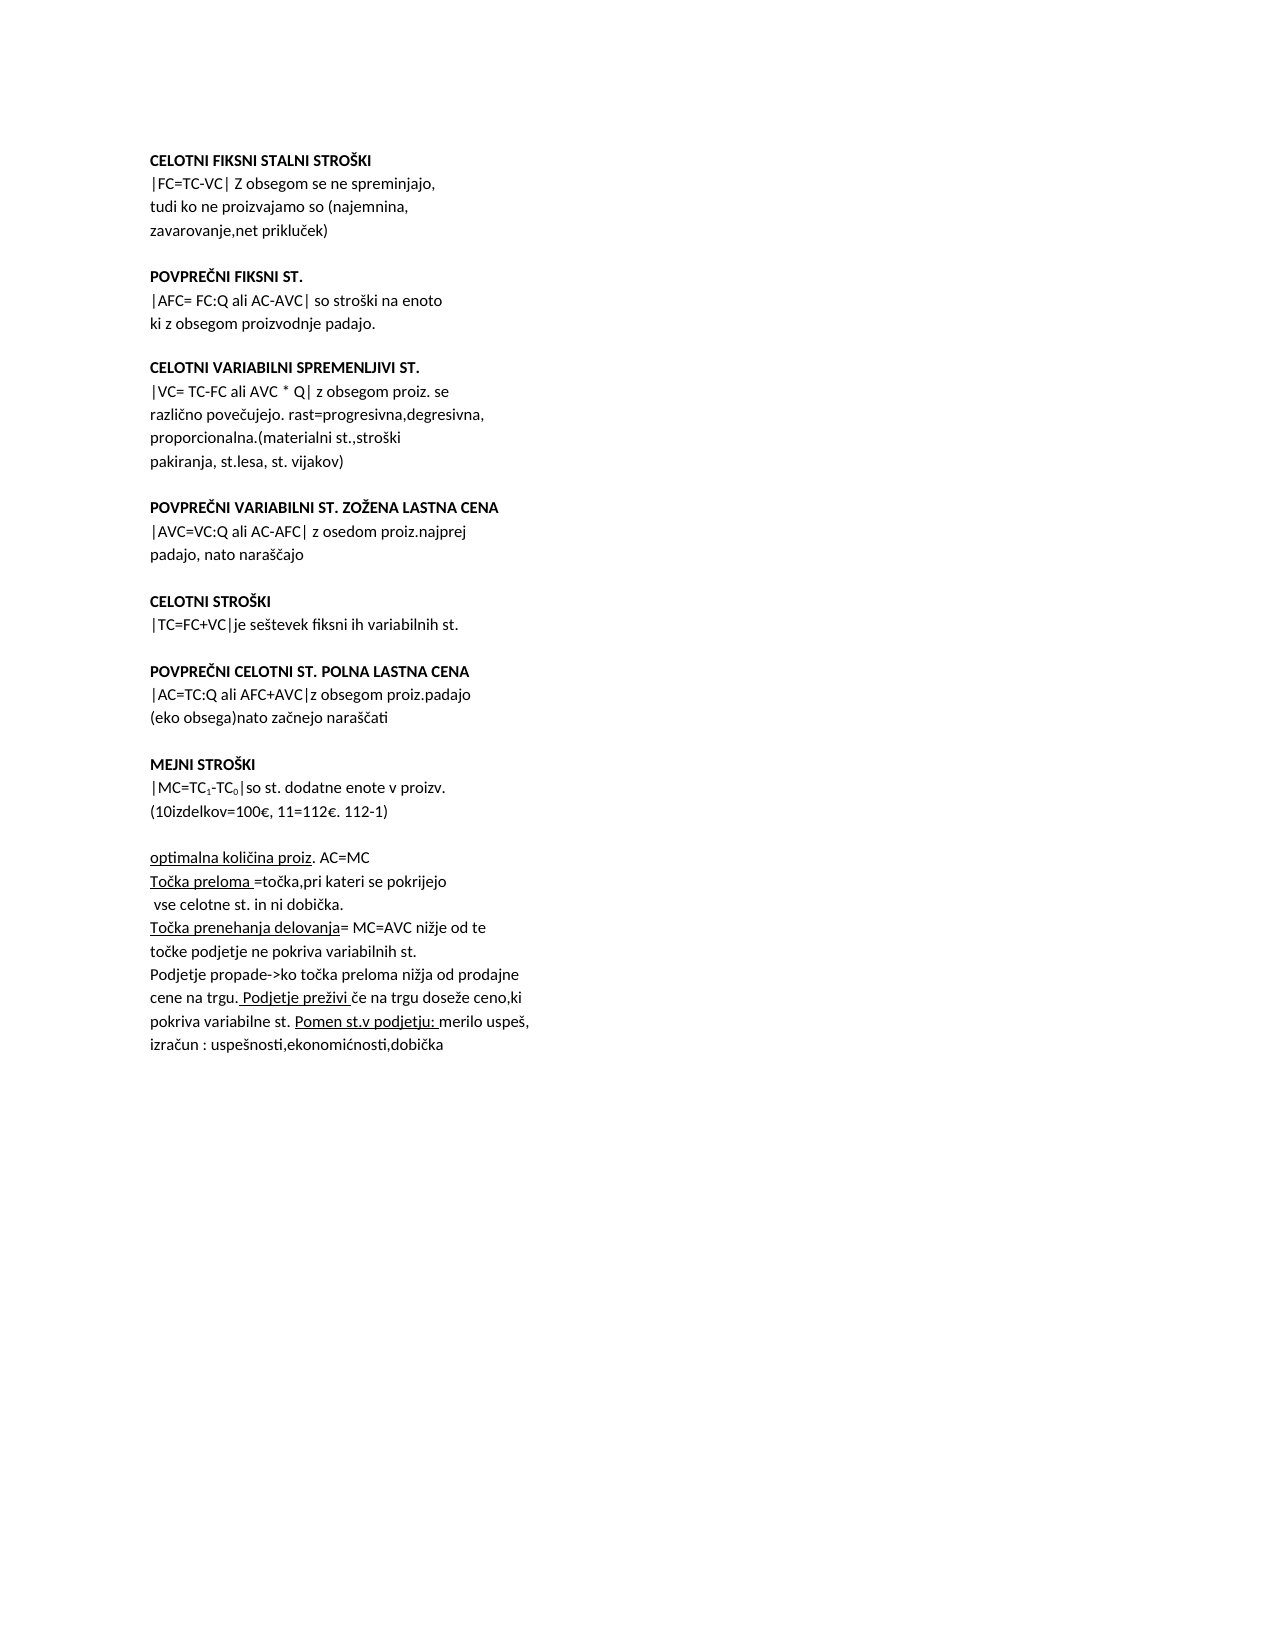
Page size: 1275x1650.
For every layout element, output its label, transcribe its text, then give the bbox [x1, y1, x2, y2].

text CELOTNI FIKSNI STALNI STROŠKI |FC=TC-VC| Z obsegom se ne spreminjajo, tudi ko ne proizvajamo so (najemnina, zavarovanje,net prikluček) POVPREČNI FIKSNI ST. |AFC= FC:Q ali AC-AVC| so stroški na enoto ki z obsegom proizvodnje padajo. [150, 150, 1125, 334]
text CELOTNI VARIABILNI SPREMENLJIVI ST. |VC= TC-FC ali AVC * Q| z obsegom proiz. se različno povečujejo. rast=progresivna,degresivna, proporcionalna.(materialni st.,stroški pakiranja, st.lesa, st. vijakov) POVPREČNI VARIABILNI ST. ZOŽENA LASTNA CENA |AVC=VC:Q ali AC-AFC| z osedom proiz.najprej padajo, nato naraščajo CELOTNI STROŠKI |TC=FC+VC|je seštevek fiksni ih variabilnih st. POVPREČNI CELOTNI ST. POLNA LASTNA CENA |AC=TC:Q ali AFC+AVC|z obsegom proiz.padajo (eko obsega)nato začnejo naraščati MEJNI STROŠKI |MC=TC1-TC0|so st. dodatne enote v proizv. (10izdelkov=100€, 11=112€. 112-1) optimalna količina proiz. AC=MC Točka preloma =točka,pri kateri se pokrijejo vse celotne st. in ni dobička. Točka prenehanja delovanja= MC=AVC nižje od te točke podjetje ne pokriva variabilnih st. Podjetje propade->ko točka preloma nižja od prodajne cene na trgu. Podjetje preživi če na trgu doseže ceno,ki pokriva variabilne st. Pomen st.v podjetju: merilo uspeš, izračun : uspešnosti,ekonomićnosti,dobička [150, 357, 1125, 1054]
